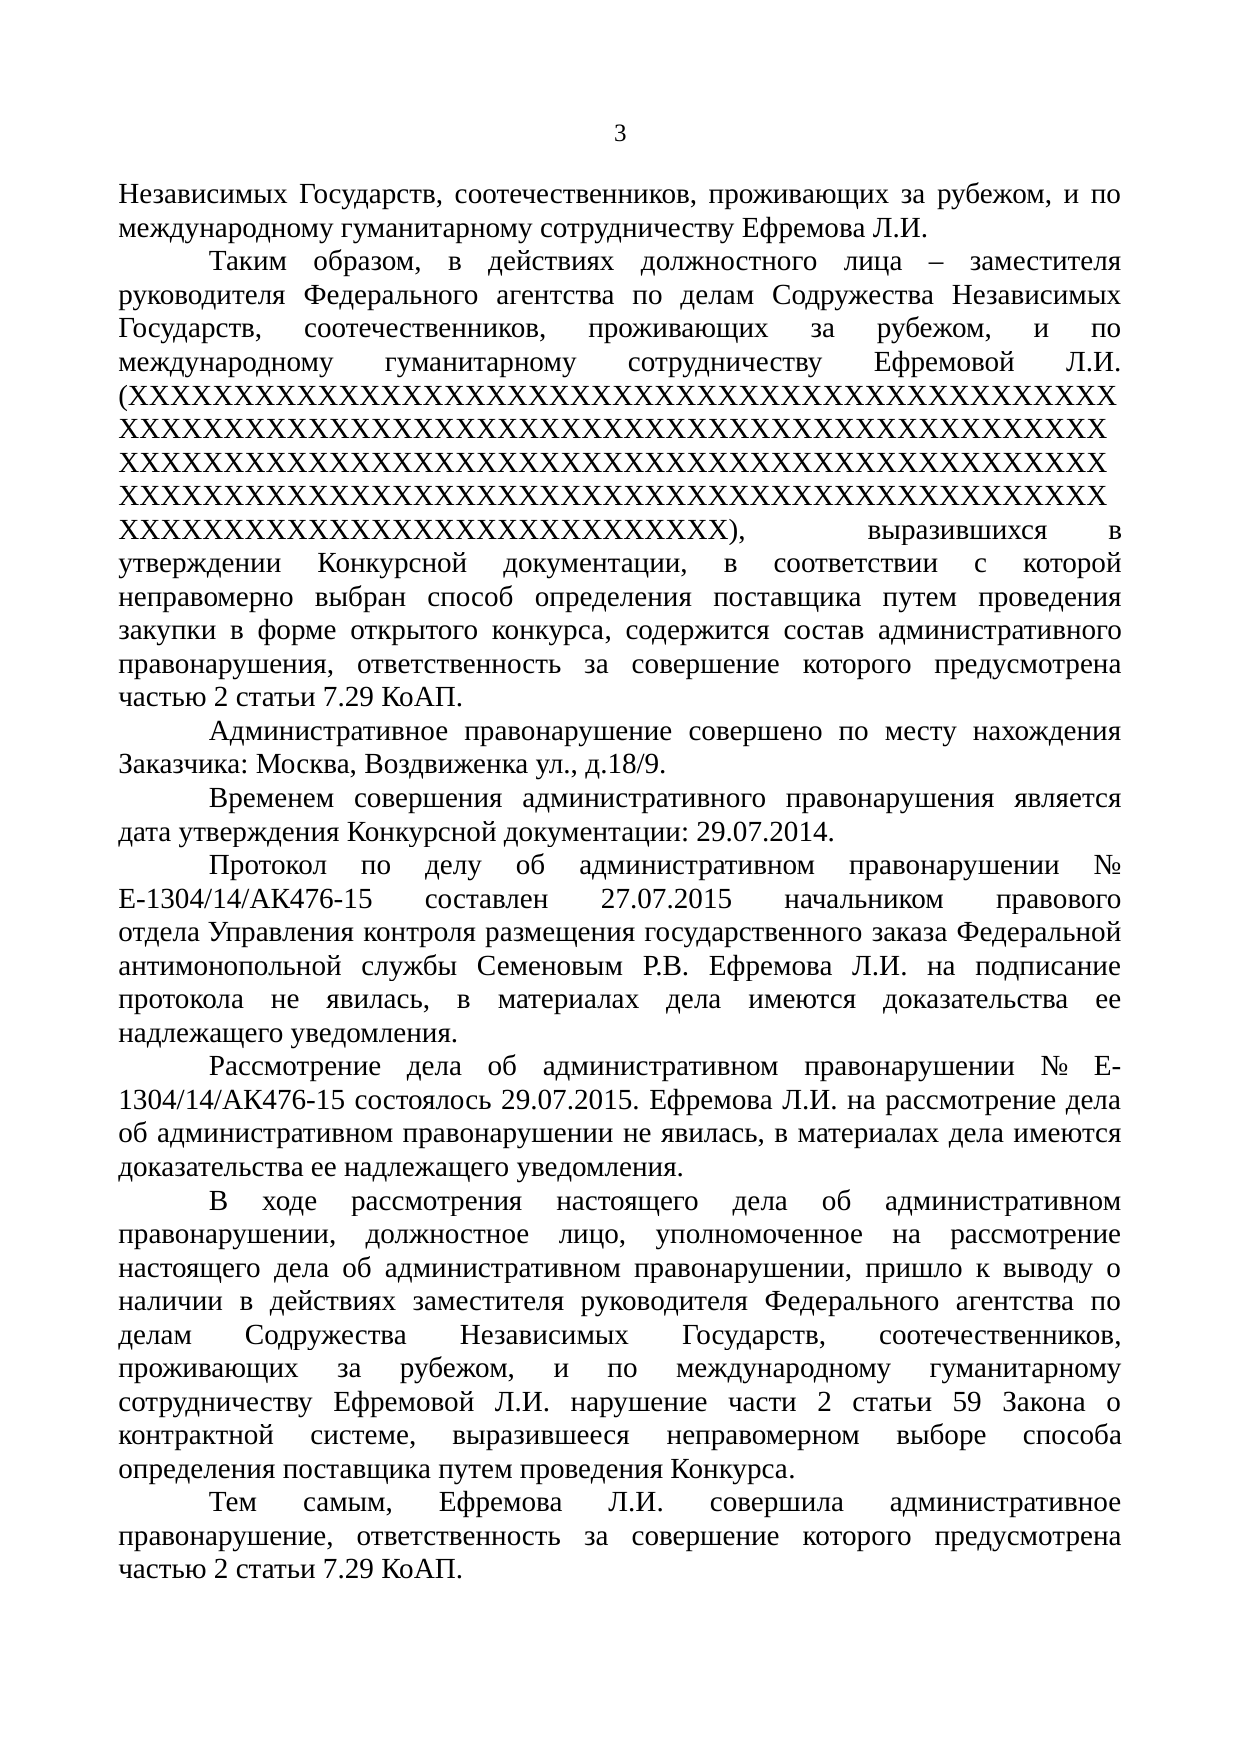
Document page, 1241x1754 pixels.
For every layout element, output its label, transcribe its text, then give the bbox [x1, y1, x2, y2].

text Временем совершения административного правонарушения является дата утверждения Конкурсной документации: 29.07.2014. [118, 780, 1122, 847]
text Рассмотрение дела об административном правонарушении № Е-1304/14/АК476-15 состоялось 29.07.2015. Ефремова Л.И. на рассмотрение дела об административном правонарушении не явилась, в материалах дела имеются доказательства ее надлежащего уведомления. [118, 1048, 1122, 1183]
text Тем самым, Ефремова Л.И. совершила административное правонарушение, ответственность за совершение которого предусмотрена частью 2 статьи 7.29 КоАП. [118, 1484, 1122, 1585]
text Независимых Государств, соотечественников, проживающих за рубежом, и по международному гуманитарному сотрудничеству Ефремова Л.И. [118, 176, 1122, 243]
text Таким образом, в действиях должностного лица – заместителя руководителя Федерального агентства по делам Содружества Независимых Государств, соотечественников, проживающих за рубежом, и по международному гуманитарному сотрудничеству Ефремовой Л.И. (XXXXXXXXXXXXXXXXXXXXXXXXXXXXXXXXXXXXXXXXXXXXXXXXXXXXXXXXXXXXXXXXXXXXXXXXXXXXXXXXXXXXXXXXXXXXXXXXXXXXXXXXXXXXXXXXXXXXXXXXXXXXXXXXXXXXXXXXXXXXXXXXXXXXXXXXXXXXXXXXXXXXXXXXXXXXXXXXXXXXXXXXXXXXXXXXXXXXXXXXXXXXXXXXXXXXXXXXX), выразившихся в утверждении Конкурсной документации, в соответствии с которой неправомерно выбран способ определения поставщика путем проведения закупки в форме открытого конкурса, содержится состав административного правонарушения, ответственность за совершение которого предусмотрена частью 2 статьи 7.29 КоАП. [118, 243, 1122, 713]
text Административное правонарушение совершено по месту нахождения Заказчика: Москва, Воздвиженка ул., д.18/9. [118, 713, 1122, 780]
text Протокол по делу об административном правонарушении № Е-1304/14/АК476-15 составлен 27.07.2015 начальником правового отдела Управления контроля размещения государственного заказа Федеральной антимонопольной службы Семеновым Р.В. Ефремова Л.И. на подписание протокола не явилась, в материалах дела имеются доказательства ее надлежащего уведомления. [118, 847, 1122, 1048]
text В ходе рассмотрения настоящего дела об административном правонарушении, должностное лицо, уполномоченное на рассмотрение настоящего дела об административном правонарушении, пришло к выводу о наличии в действиях заместителя руководителя Федерального агентства по делам Содружества Независимых Государств, соотечественников, проживающих за рубежом, и по международному гуманитарному сотрудничеству Ефремовой Л.И. нарушение части 2 статьи 59 Закона о контрактной системе, выразившееся неправомерном выборе способа определения поставщика путем проведения Конкурса. [118, 1183, 1122, 1484]
